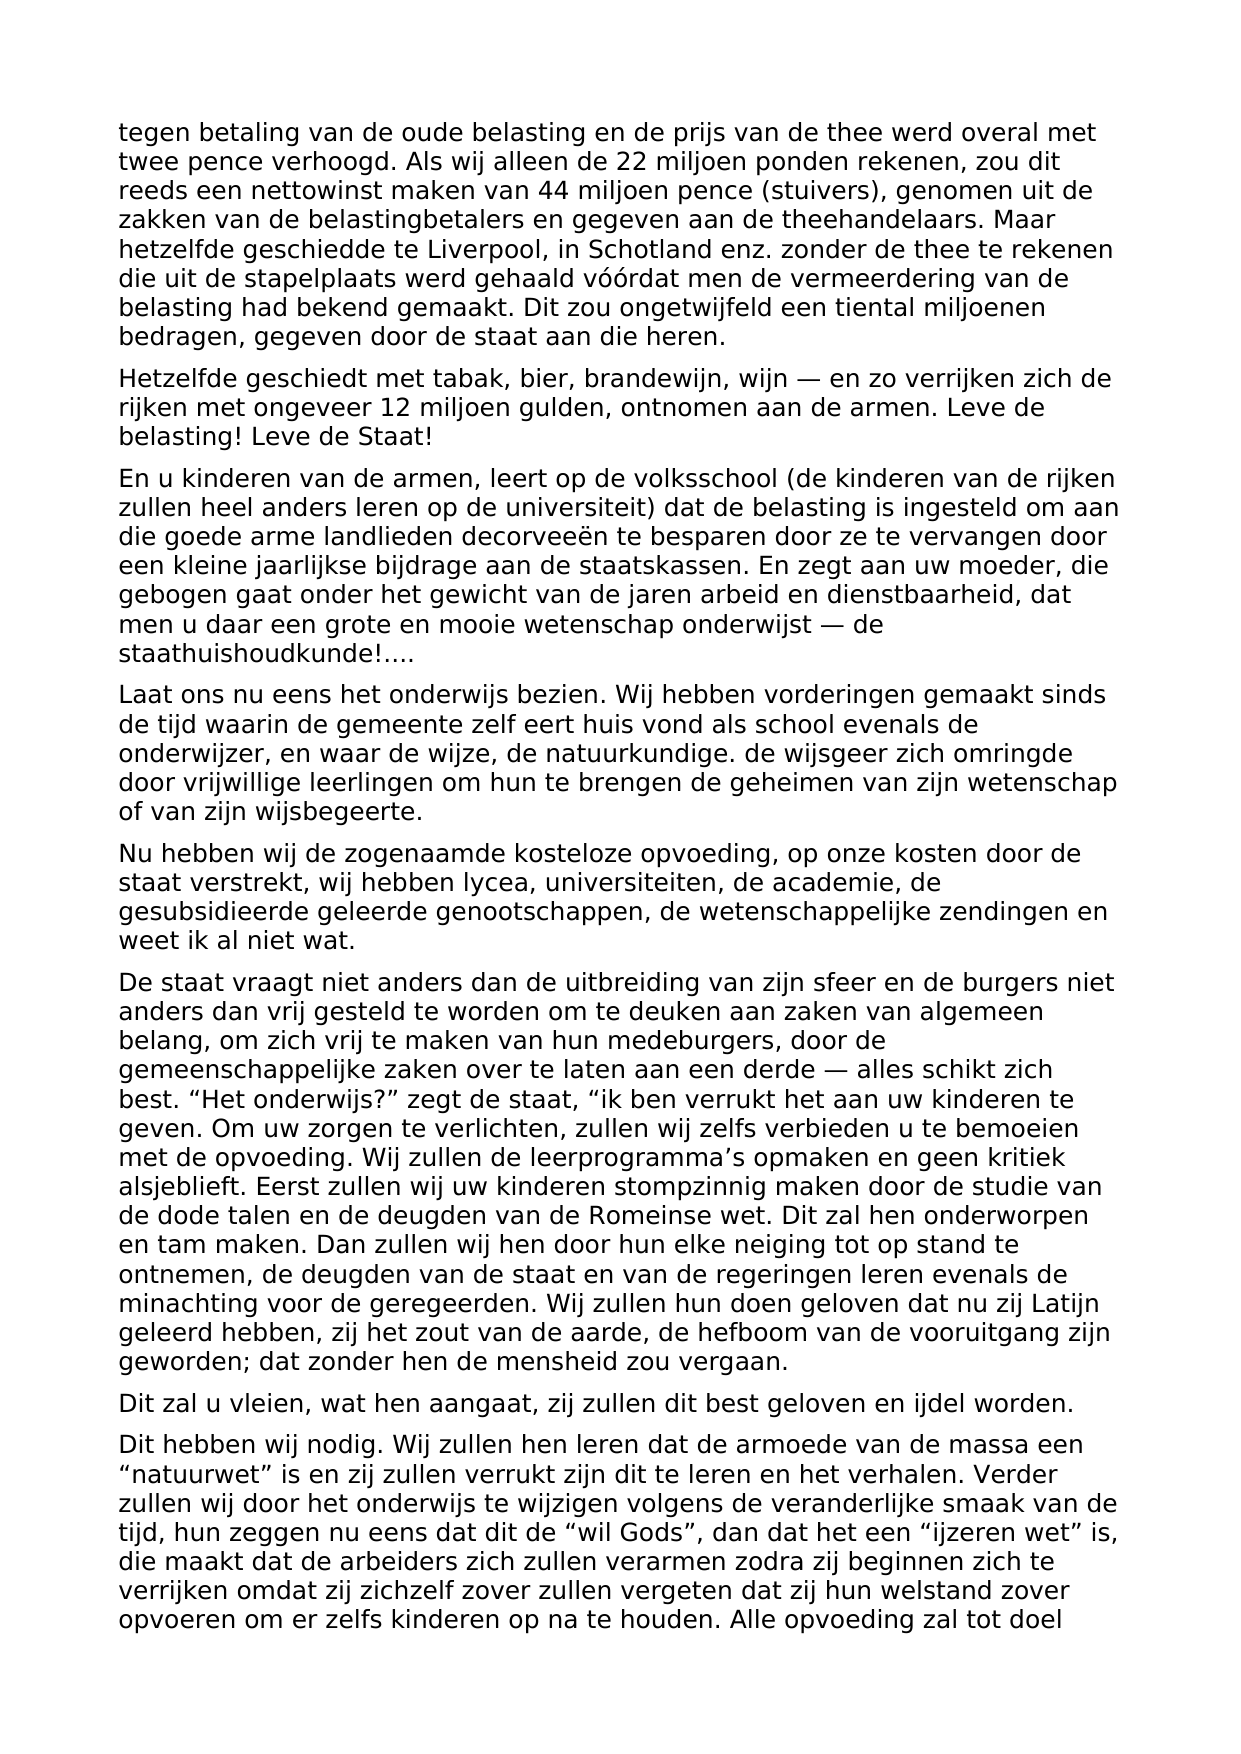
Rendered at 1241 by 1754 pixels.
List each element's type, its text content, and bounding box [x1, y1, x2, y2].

text Dit hebben wij nodig. Wij zullen hen leren dat de armoede van de massa een “natuurwet” is en zij zullen verrukt zijn dit te leren en het verhalen. Verder zullen wij door het onderwijs te wijzigen volgens de veranderlijke smaak van de tijd, hun zeggen nu eens dat dit de “wil Gods”, dan dat het een “ijzeren wet” is, die maakt dat de arbeiders zich zullen verarmen zodra zij beginnen zich te verrijken omdat zij zichzelf zover zullen vergeten dat zij hun welstand zover opvoeren om er zelfs kinderen op na te houden. Alle opvoeding zal tot doel [118, 1431, 1122, 1635]
text Laat ons nu eens het onderwijs bezien. Wij hebben vorderingen gemaakt sinds de tijd waarin de gemeente zelf eert huis vond als school evenals de onderwijzer, en waar de wijze, de natuurkundige. de wijsgeer zich omringde door vrijwillige leerlingen om hun te brengen de geheimen van zijn wetenschap of van zijn wijsbegeerte. [118, 681, 1122, 826]
text tegen betaling van de oude belasting en de prijs van de thee werd overal met twee pence verhoogd. Als wij alleen de 22 miljoen ponden rekenen, zou dit reeds een nettowinst maken van 44 miljoen pence (stuivers), genomen uit de zakken van de belastingbetalers en gegeven aan de theehandelaars. Maar hetzelfde geschiedde te Liverpool, in Schotland enz. zonder de thee te rekenen die uit de stapelplaats werd gehaald vóórdat men de vermeerdering van de belasting had bekend gemaakt. Dit zou ongetwijfeld een tiental miljoenen bedragen, gegeven door de staat aan die heren. [118, 118, 1122, 351]
text Hetzelfde geschiedt met tabak, bier, brandewijn, wijn — en zo verrijken zich de rijken met ongeveer 12 miljoen gulden, ontnomen aan de armen. Leve de belasting! Leve de Staat! [118, 364, 1122, 451]
text Nu hebben wij de zogenaamde kosteloze opvoeding, op onze kosten door de staat verstrekt, wij hebben lycea, universiteiten, de academie, de gesubsidieerde geleerde genootschappen, de wetenschappelijke zendingen en weet ik al niet wat. [118, 839, 1122, 956]
text En u kinderen van de armen, leert op de volksschool (de kinderen van de rijken zullen heel anders leren op de universiteit) dat de belasting is ingesteld om aan die goede arme landlieden decorveeën te besparen door ze te vervangen door een kleine jaarlijkse bijdrage aan de staatskassen. En zegt aan uw moeder, die gebogen gaat onder het gewicht van de jaren arbeid en dienstbaarheid, dat men u daar een grote en mooie wetenschap onderwijst — de staathuishoudkunde!.... [118, 464, 1122, 668]
text Dit zal u vleien, wat hen aangaat, zij zullen dit best geloven en ijdel worden. [118, 1389, 1122, 1418]
text De staat vraagt niet anders dan de uitbreiding van zijn sfeer en de burgers niet anders dan vrij gesteld te worden om te deuken aan zaken van algemeen belang, om zich vrij te maken van hun medeburgers, door de gemeenschappelijke zaken over te laten aan een derde — alles schikt zich best. “Het onderwijs?” zegt de staat, “ik ben verrukt het aan uw kinderen te geven. Om uw zorgen te verlichten, zullen wij zelfs verbieden u te bemoeien met de opvoeding. Wij zullen de leerprogramma’s opmaken en geen kritiek alsjeblieft. Eerst zullen wij uw kinderen stompzinnig maken door de studie van de dode talen en de deugden van de Romeinse wet. Dit zal hen onderworpen en tam maken. Dan zullen wij hen door hun elke neiging tot op stand te ontnemen, de deugden van de staat en van de regeringen leren evenals de minachting voor de geregeerden. Wij zullen hun doen geloven dat nu zij Latijn geleerd hebben, zij het zout van de aarde, de hefboom van de vooruitgang zijn geworden; dat zonder hen de mensheid zou vergaan. [118, 968, 1122, 1376]
